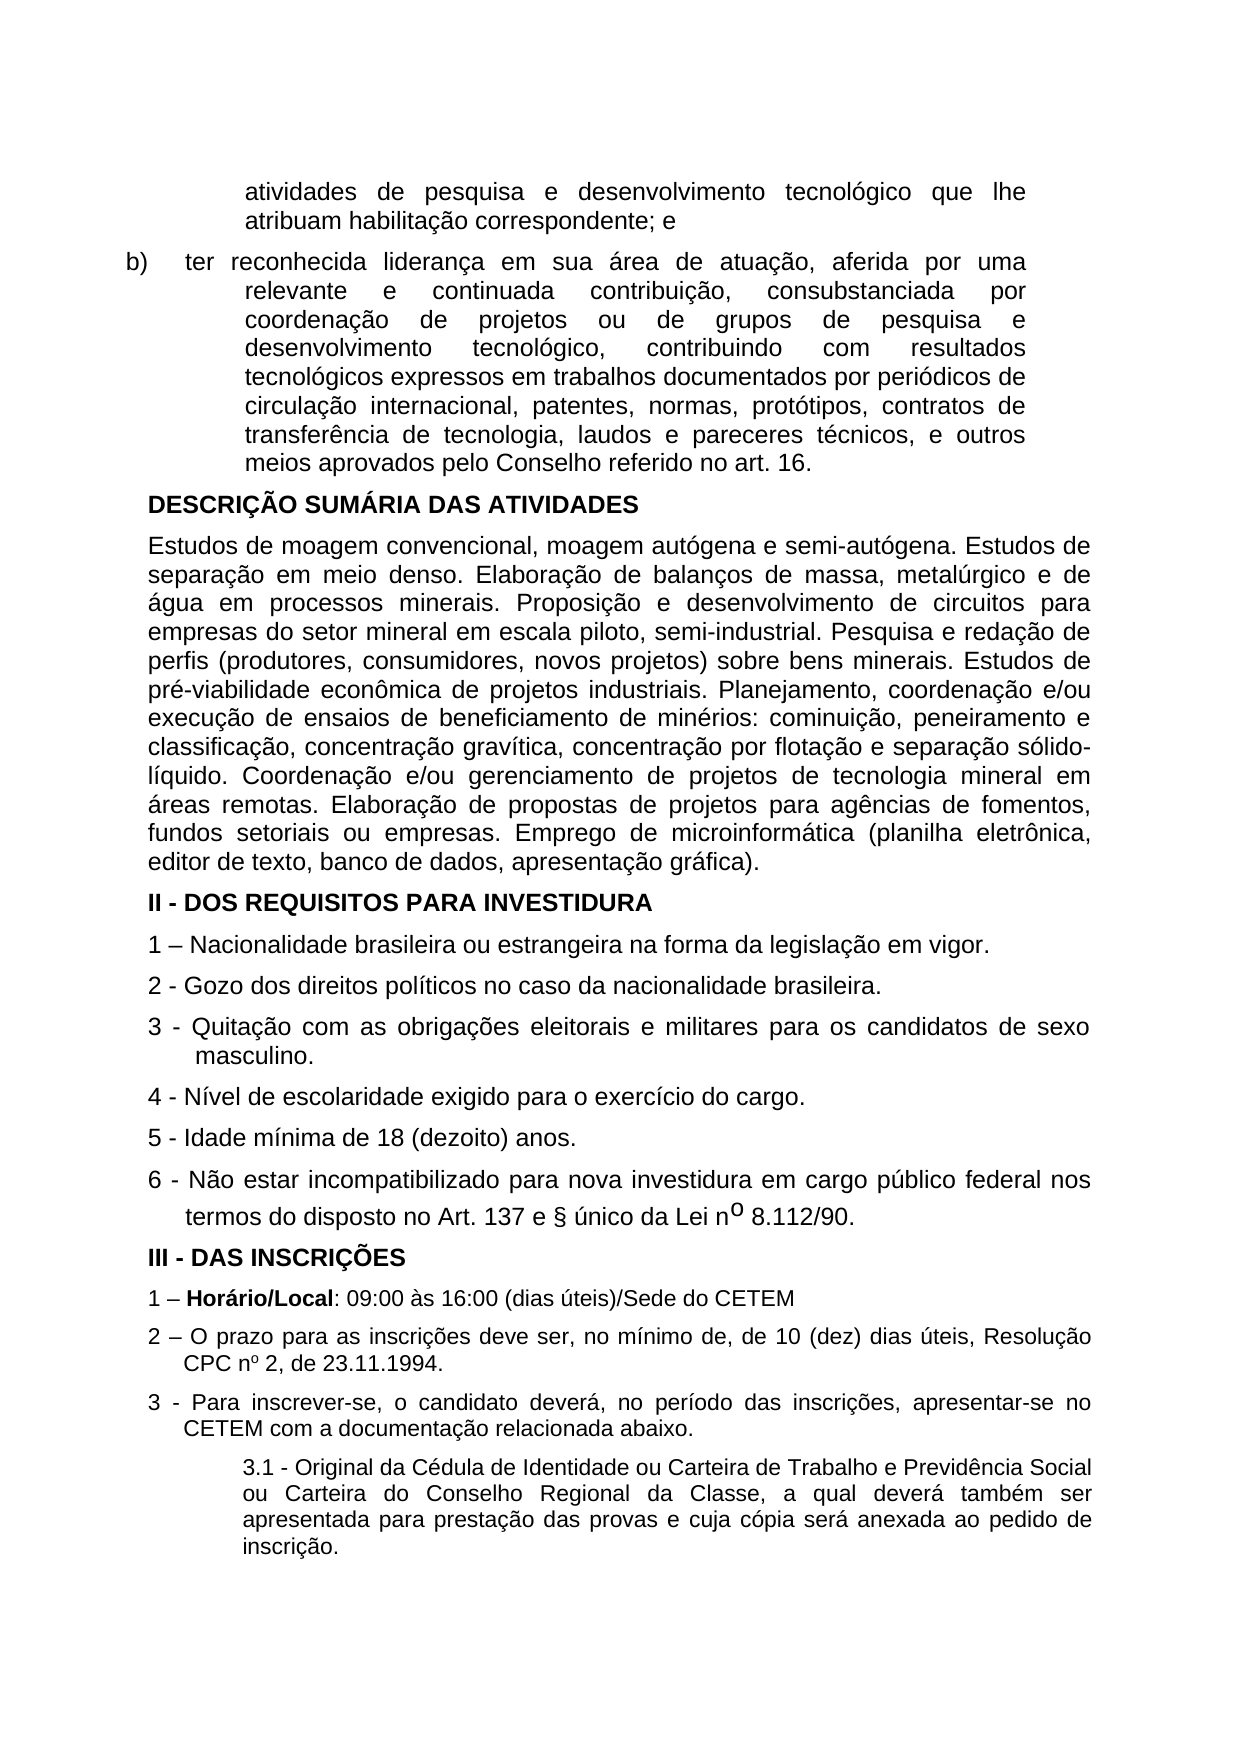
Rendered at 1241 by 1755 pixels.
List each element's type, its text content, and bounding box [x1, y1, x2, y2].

text 5 - Idade mínima de 18 (dezoito) anos. [148, 1123, 1093, 1152]
text 2 - Gozo dos direitos políticos no caso da nacionalidade brasileira. [148, 971, 1093, 1000]
text 1 – Horário/Local: 09:00 às 16:00 (dias úteis)/Sede do CETEM [148, 1284, 1093, 1311]
text 3 - Quitação com as obrigações eleitorais e militares para os candidatos de sexo masculino. [148, 1012, 1093, 1070]
list ter reconhecida liderança em sua área de atuação, aferida por uma relevante e continuada contribuição, consubstanciada por coordenação de projetos ou de grupos de pesquisa e desenvolvimento tecnológico, contribuindo com resultados tecnológicos expressos em trabalhos documentados por periódicos de circulação internacional, patentes, normas, protótipos, contratos de transferência de tecnologia, laudos e pareceres técnicos, e outros meios aprovados pelo Conselho referido no art. 16. [126, 247, 1027, 477]
text 4 - Nível de escolaridade exigido para o exercício do cargo. [148, 1082, 1093, 1111]
text DESCRIÇÃO SUMÁRIA DAS ATIVIDADES [148, 490, 1093, 518]
text II - DOS REQUISITOS PARA INVESTIDURA [148, 888, 1093, 917]
text 2 – O prazo para as inscrições deve ser, no mínimo de, de 10 (dez) dias úteis, Resolução CPC no 2, de 23.11.1994. [148, 1323, 1093, 1376]
text III - DAS INSCRIÇÕES [148, 1243, 1093, 1272]
text Estudos de moagem convencional, moagem autógena e semi-autógena. Estudos de separação em meio denso. Elaboração de balanços de massa, metalúrgico e de água em processos minerais. Proposição e desenvolvimento de circuitos para empresas do setor mineral em escala piloto, semi-industrial. Pesquisa e redação de perfis (produtores, consumidores, novos projetos) sobre bens minerais. Estudos de pré-viabilidade econômica de projetos industriais. Planejamento, coordenação e/ou execução de ensaios de beneficiamento de minérios: cominuição, peneiramento e classificação, concentração gravítica, concentração por flotação e separação sólido-líquido. Coordenação e/ou gerenciamento de projetos de tecnologia mineral em áreas remotas. Elaboração de propostas de projetos para agências de fomentos, fundos setoriais ou empresas. Emprego de microinformática (planilha eletrônica, editor de texto, banco de dados, apresentação gráfica). [148, 531, 1093, 876]
list atividades de pesquisa e desenvolvimento tecnológico que lhe atribuam habilitação correspondente; e [126, 177, 1027, 235]
text 6 - Não estar incompatibilizado para nova investidura em cargo público federal nos termos do disposto no Art. 137 e § único da Lei no 8.112/90. [148, 1165, 1093, 1231]
text 3 - Para inscrever-se, o candidato deverá, no período das inscrições, apresentar-se no CETEM com a documentação relacionada abaixo. [148, 1388, 1093, 1441]
text 1 – Nacionalidade brasileira ou estrangeira na forma da legislação em vigor. [148, 930, 1093, 958]
text 3.1 - Original da Cédula de Identidade ou Carteira de Trabalho e Previdência Social ou Carteira do Conselho Regional da Classe, a qual deverá também ser apresentada para prestação das provas e cuja cópia será anexada ao pedido de inscrição. [242, 1454, 1093, 1559]
